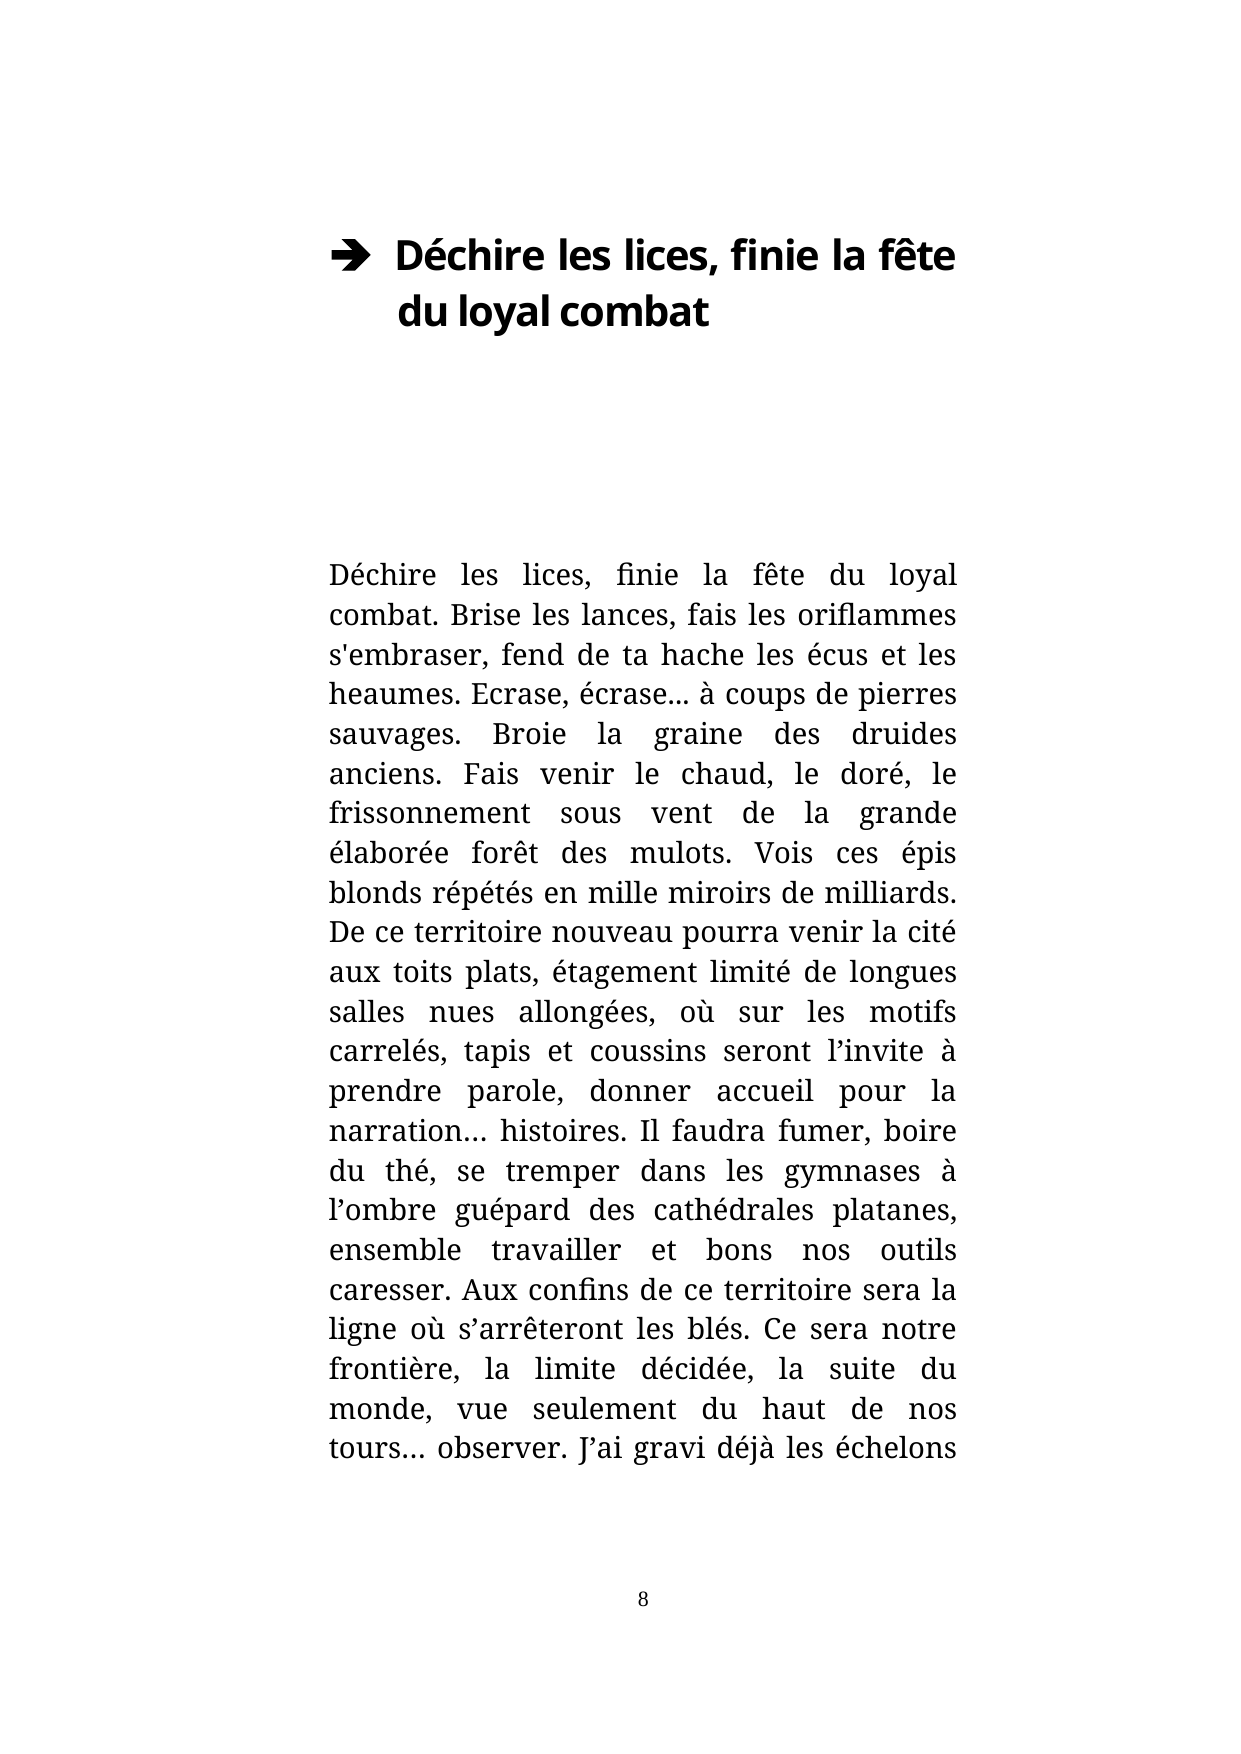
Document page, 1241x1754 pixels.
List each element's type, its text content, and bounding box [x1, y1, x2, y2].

text  Déchire les lices, finie la fête du loyal combat [328, 225, 958, 339]
text Déchire les lices, finie la fête du loyal combat. Brise les lances, fais les oriflammes s'embraser, fend de ta hache les écus et les heaumes. Ecrase, écrase... à coups de pierres sauvages. Broie la graine des druides anciens. Fais venir le chaud, le doré, le frissonnement sous vent de la grande élaborée forêt des mulots. Vois ces épis blonds répétés en mille miroirs de milliards. De ce territoire nouveau pourra venir la cité aux toits plats, étagement limité de longues salles nues allongées, où sur les motifs carrelés, tapis et coussins seront l’invite à prendre parole, donner accueil pour la narration… histoires. Il faudra fumer, boire du thé, se tremper dans les gymnases à l’ombre guépard des cathédrales platanes, ensemble travailler et bons nos outils caresser. Aux confins de ce territoire sera la ligne où s’arrêteront les blés. Ce sera notre frontière, la limite décidée, la suite du monde, vue seulement du haut de nos tours… observer. J’ai gravi déjà les échelons [328, 554, 958, 1467]
